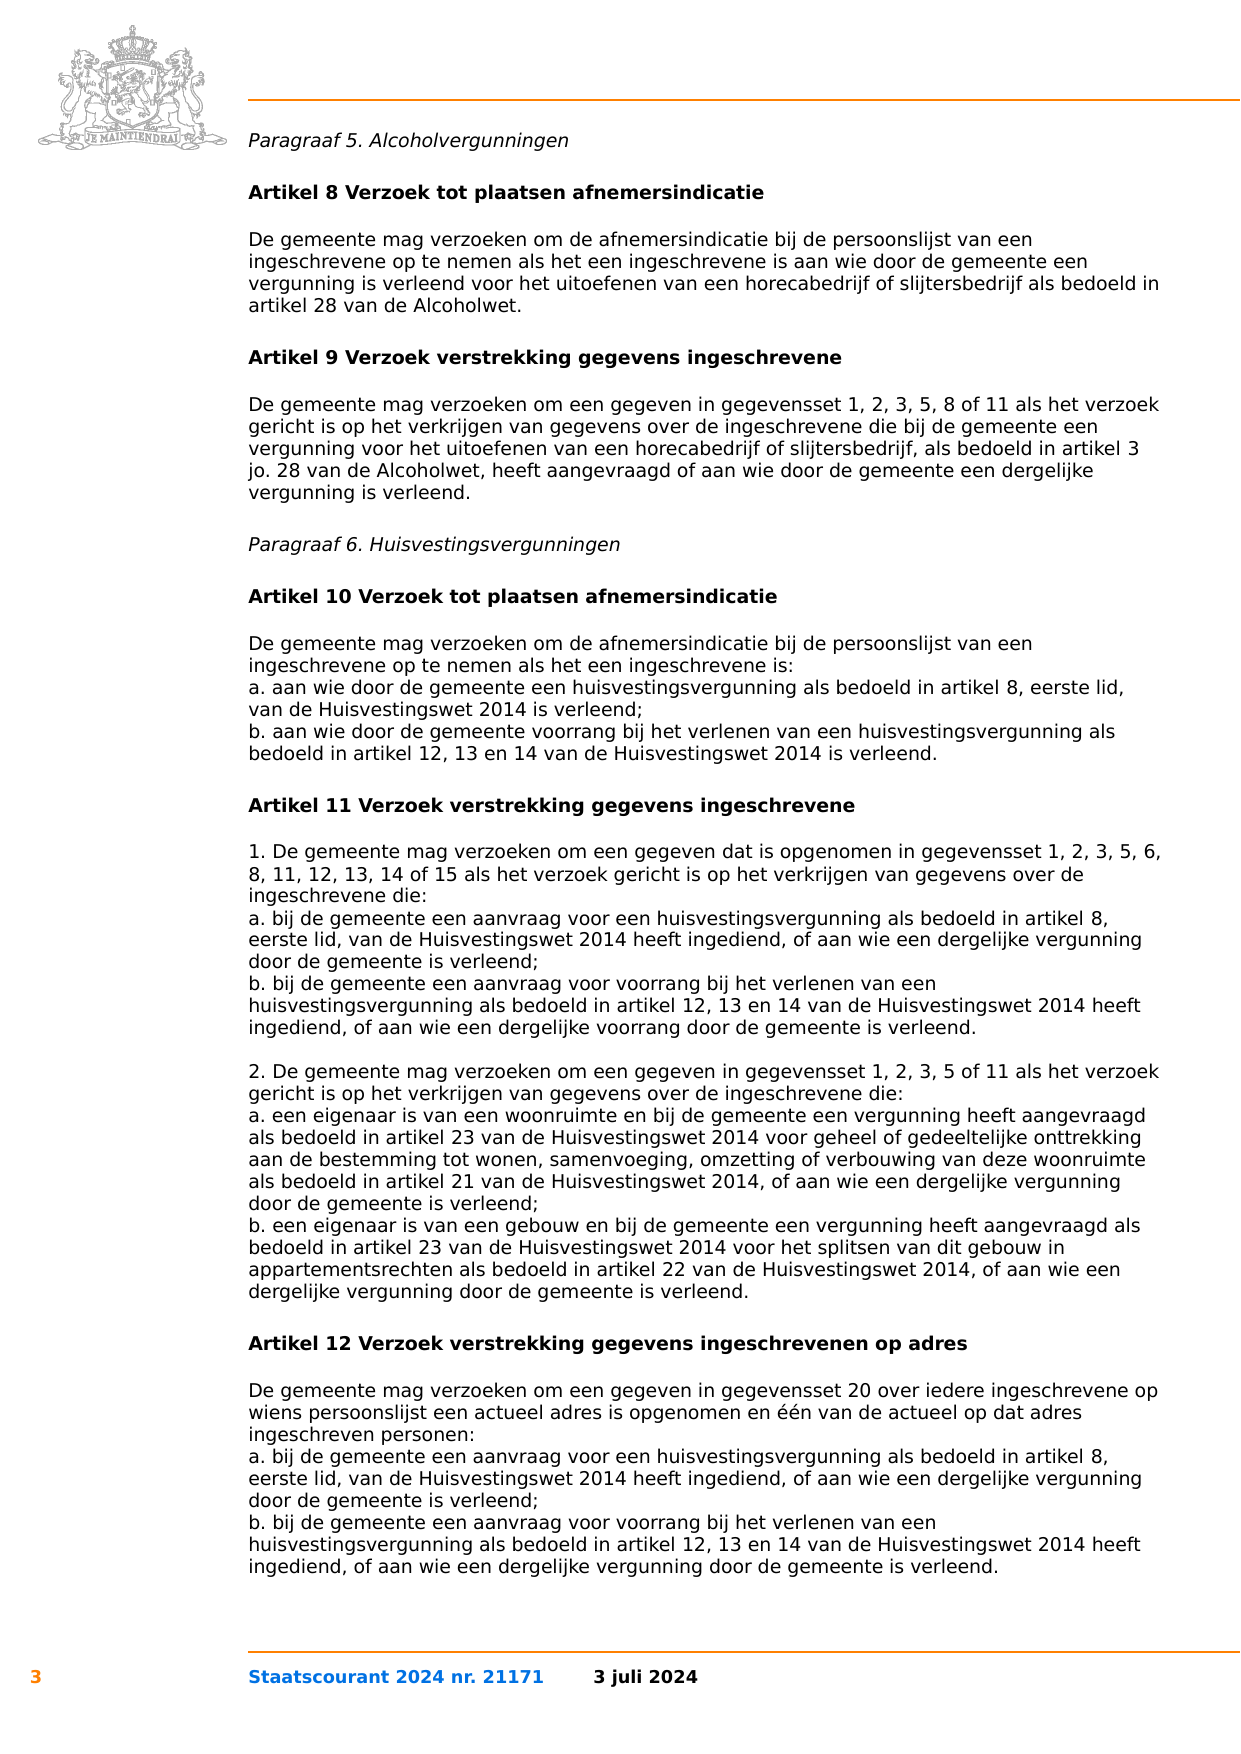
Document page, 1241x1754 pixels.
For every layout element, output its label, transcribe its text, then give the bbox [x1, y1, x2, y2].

text b. aan wie door de gemeente voorrang bij het verlenen van een huisvestingsvergunning als bedoeld in artikel 12, 13 en 14 van de Huisvestingswet 2014 is verleend. [248, 721, 1163, 764]
text 1. De gemeente mag verzoeken om een gegeven dat is opgenomen in gegevensset 1, 2, 3, 5, 6, 8, 11, 12, 13, 14 of 15 als het verzoek gericht is op het verkrijgen van gegevens over de ingeschrevene die: [248, 841, 1163, 907]
text a. bij de gemeente een aanvraag voor een huisvestingsvergunning als bedoeld in artikel 8, eerste lid, van de Huisvestingswet 2014 heeft ingediend, of aan wie een dergelijke vergunning door de gemeente is verleend; [248, 1446, 1163, 1512]
text 2. De gemeente mag verzoeken om een gegeven in gegevensset 1, 2, 3, 5 of 11 als het verzoek gericht is op het verkrijgen van gegevens over de ingeschrevene die: [248, 1061, 1163, 1105]
text a. bij de gemeente een aanvraag voor een huisvestingsvergunning als bedoeld in artikel 8, eerste lid, van de Huisvestingswet 2014 heeft ingediend, of aan wie een dergelijke vergunning door de gemeente is verleend; [248, 907, 1163, 973]
text De gemeente mag verzoeken om een gegeven in gegevensset 1, 2, 3, 5, 8 of 11 als het verzoek gericht is op het verkrijgen van gegevens over de ingeschrevene die bij de gemeente een vergunning voor het uitoefenen van een horecabedrijf of slijtersbedrijf, als bedoeld in artikel 3 jo. 28 van de Alcoholwet, heeft aangevraagd of aan wie door de gemeente een dergelijke vergunning is verleend. [248, 394, 1163, 504]
text a. aan wie door de gemeente een huisvestingsvergunning als bedoeld in artikel 8, eerste lid, van de Huisvestingswet 2014 is verleend; [248, 677, 1163, 721]
text b. bij de gemeente een aanvraag voor voorrang bij het verlenen van een huisvestingsvergunning als bedoeld in artikel 12, 13 en 14 van de Huisvestingswet 2014 heeft ingediend, of aan wie een dergelijke vergunning door de gemeente is verleend. [248, 1512, 1163, 1578]
text b. een eigenaar is van een gebouw en bij de gemeente een vergunning heeft aangevraagd als bedoeld in artikel 23 van de Huisvestingswet 2014 voor het splitsen van dit gebouw in appartementsrechten als bedoeld in artikel 22 van de Huisvestingswet 2014, of aan wie een dergelijke vergunning door de gemeente is verleend. [248, 1215, 1163, 1303]
text a. een eigenaar is van een woonruimte en bij de gemeente een vergunning heeft aangevraagd als bedoeld in artikel 23 van de Huisvestingswet 2014 voor geheel of gedeeltelijke onttrekking aan de bestemming tot wonen, samenvoeging, omzetting of verbouwing van deze woonruimte als bedoeld in artikel 21 van de Huisvestingswet 2014, of aan wie een dergelijke vergunning door de gemeente is verleend; [248, 1105, 1163, 1215]
text De gemeente mag verzoeken om de afnemersindicatie bij de persoonslijst van een ingeschrevene op te nemen als het een ingeschrevene is aan wie door de gemeente een vergunning is verleend voor het uitoefenen van een horecabedrijf of slijtersbedrijf als bedoeld in artikel 28 van de Alcoholwet. [248, 229, 1163, 317]
subtitle Artikel 8 Verzoek tot plaatsen afnemersindicatie [248, 182, 1163, 204]
subtitle Artikel 9 Verzoek verstrekking gegevens ingeschrevene [248, 347, 1163, 369]
subtitle Paragraaf 5. Alcoholvergunningen [248, 130, 1163, 152]
text De gemeente mag verzoeken om een gegeven in gegevensset 20 over iedere ingeschrevene op wiens persoonslijst een actueel adres is opgenomen en één van de actueel op dat adres ingeschreven personen: [248, 1380, 1163, 1446]
subtitle Artikel 12 Verzoek verstrekking gegevens ingeschrevenen op adres [248, 1333, 1163, 1355]
text b. bij de gemeente een aanvraag voor voorrang bij het verlenen van een huisvestingsvergunning als bedoeld in artikel 12, 13 en 14 van de Huisvestingswet 2014 heeft ingediend, of aan wie een dergelijke voorrang door de gemeente is verleend. [248, 973, 1163, 1039]
subtitle Artikel 10 Verzoek tot plaatsen afnemersindicatie [248, 586, 1163, 608]
picture [38, 25, 227, 150]
subtitle Artikel 11 Verzoek verstrekking gegevens ingeschrevene [248, 794, 1163, 816]
subtitle Paragraaf 6. Huisvestingsvergunningen [248, 534, 1163, 556]
text De gemeente mag verzoeken om de afnemersindicatie bij de persoonslijst van een ingeschrevene op te nemen als het een ingeschrevene is: [248, 633, 1163, 677]
